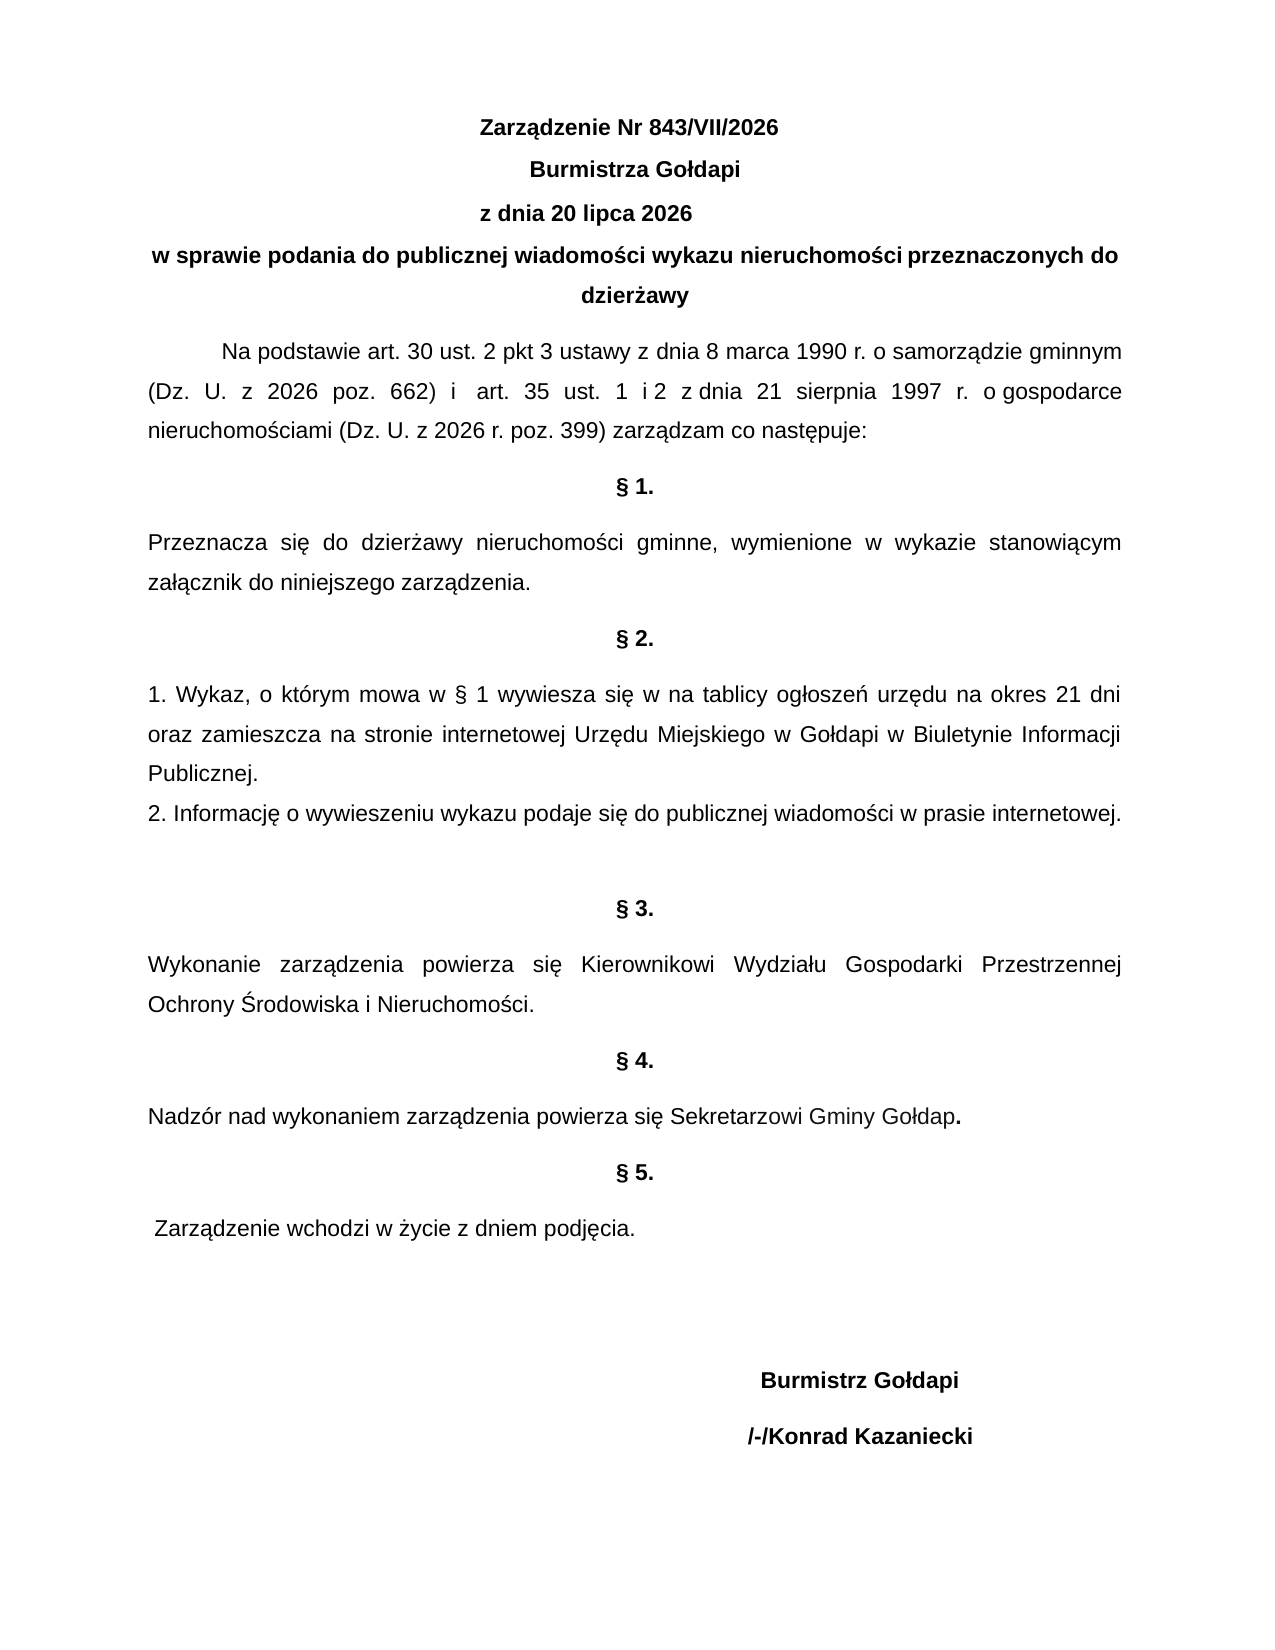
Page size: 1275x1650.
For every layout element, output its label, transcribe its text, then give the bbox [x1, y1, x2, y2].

text Burmistrza Gołdapi [148, 156, 1122, 183]
text w sprawie podania do publicznej wiadomości wykazu nieruchomości przeznaczonych do dzierżawy [148, 242, 1122, 308]
text Zarządzenie wchodzi w życie z dniem podjęcia. [148, 1215, 1122, 1281]
text 1. Wykaz, o którym mowa w § 1 wywiesza się w na tablicy ogłoszeń urzędu na okres 21 dni oraz zamieszcza na stronie internetowej Urzędu Miejskiego w Gołdapi w Biuletynie Informacji Publicznej. [148, 681, 1122, 786]
text Wykonanie zarządzenia powierza się Kierownikowi Wydziału Gospodarki Przestrzennej Ochrony Środowiska i Nieruchomości. [148, 951, 1122, 1017]
text § 4. [148, 1047, 1122, 1073]
text Zarządzenie Nr 843/VII/2026 [358, 113, 1122, 140]
text Przeznacza się do dzierżawy nieruchomości gminne, wymienione w wykazie stanowiącym załącznik do niniejszego zarządzenia. [148, 529, 1122, 595]
text z dnia 20 lipca 2026 [373, 199, 1122, 226]
text Burmistrz Gołdapi [148, 1367, 1122, 1393]
text § 2. [148, 625, 1122, 651]
text Na podstawie art. 30 ust. 2 pkt 3 ustawy z dnia 8 marca 1990 r. o samorządzie gminnym (Dz. U. z 2026 poz. 662) i art. 35 ust. 1 i 2 z dnia 21 sierpnia 1997 r. o gospodarce nieruchomościami (Dz. U. z 2026 r. poz. 399) zarządzam co następuje: [148, 338, 1122, 443]
text § 1. [148, 473, 1122, 499]
text § 3. [148, 895, 1122, 922]
text Nadzór nad wykonaniem zarządzenia powierza się Sekretarzowi Gminy Gołdap. [148, 1103, 1122, 1129]
text 2. Informację o wywieszeniu wykazu podaje się do publicznej wiadomości w prasie internetowej. [148, 799, 1122, 826]
text /-/Konrad Kazaniecki [148, 1423, 1122, 1450]
text § 5. [148, 1159, 1122, 1186]
